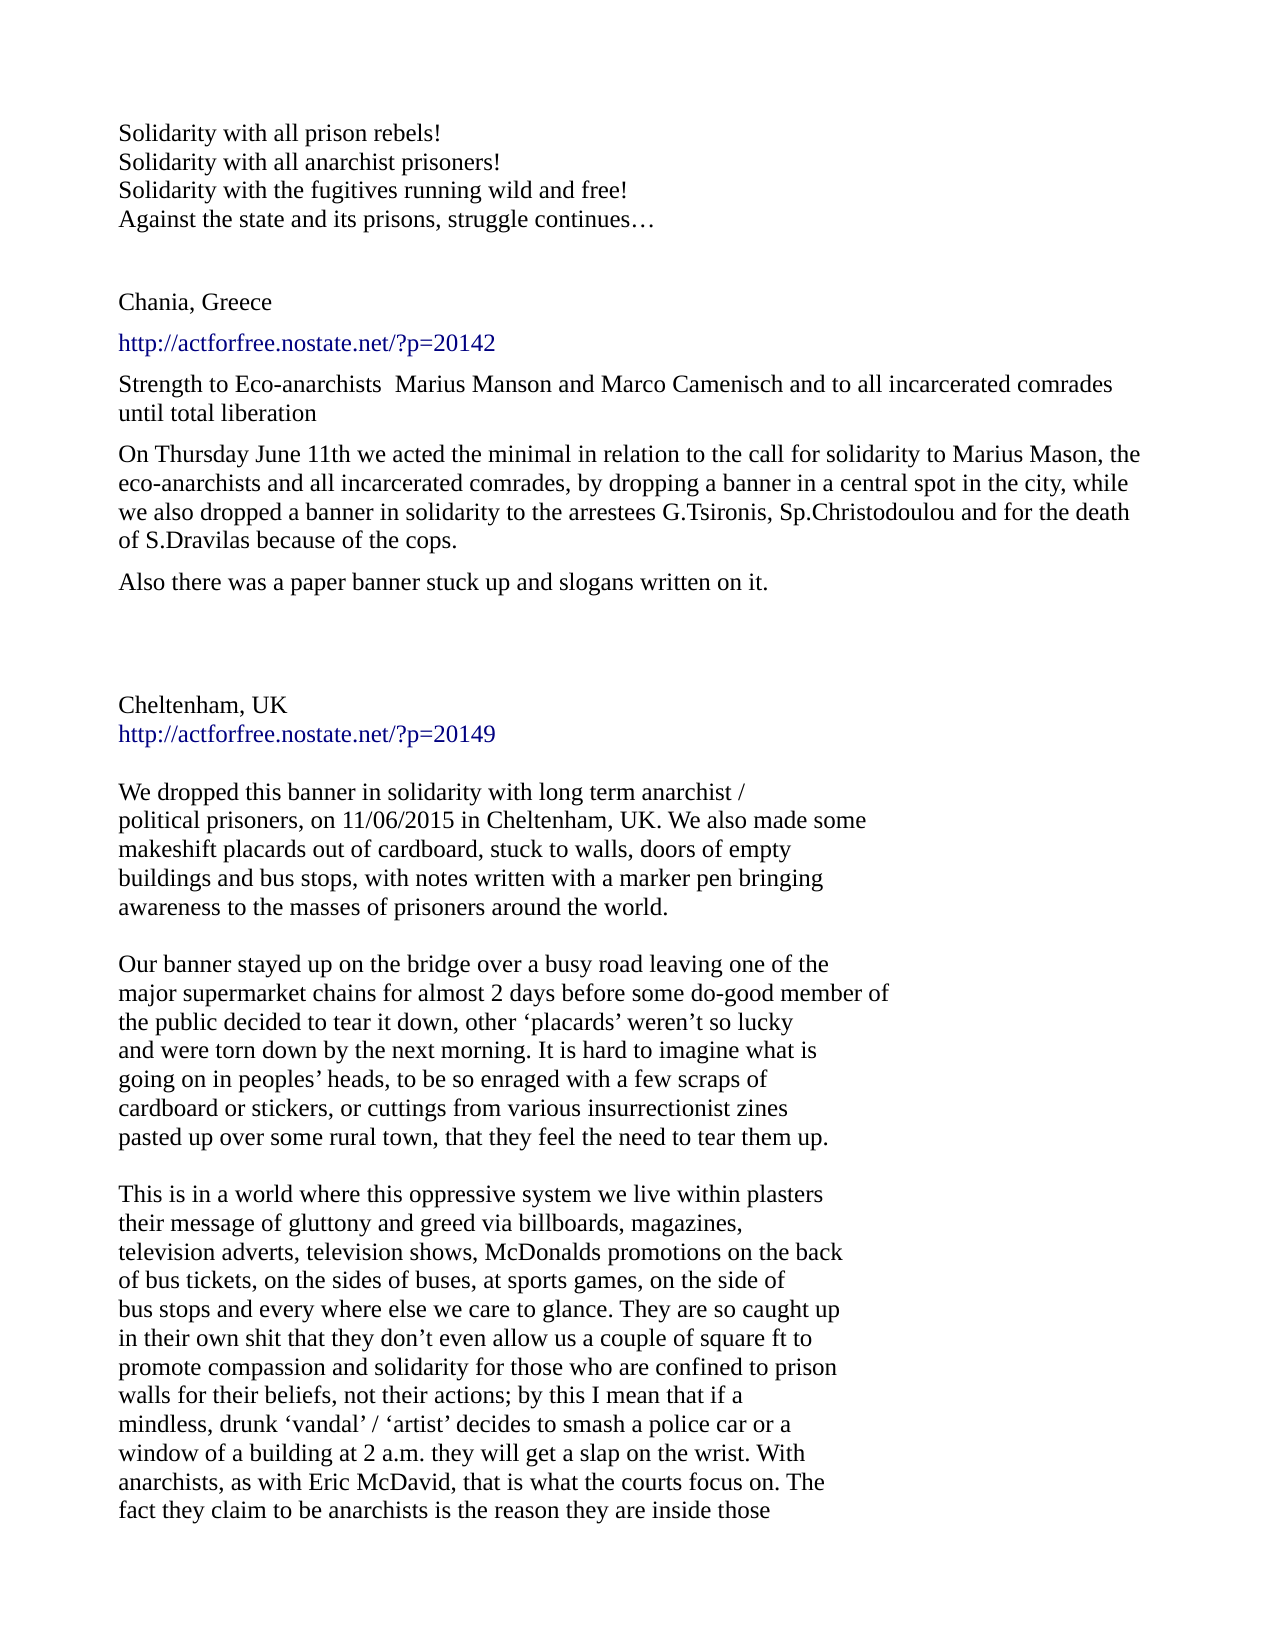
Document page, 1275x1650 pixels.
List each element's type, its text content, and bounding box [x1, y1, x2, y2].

text On Thursday June 11th we acted the minimal in relation to the call for solidarity to Marius Mason, the eco-anarchists and all incarcerated comrades, by dropping a banner in a central spot in the city, while we also dropped a banner in solidarity to the arrestees G.Tsironis, Sp.Christodoulou and for the death of S.Dravilas because of the cops. [118, 439, 1157, 554]
text This is in a world where this oppressive system we live within plasters their message of gluttony and greed via billboards, magazines, television adverts, television shows, McDonalds promotions on the back of bus tickets, on the sides of buses, at sports games, on the side of bus stops and every where else we care to glance. They are so caught up in their own shit that they don’t even allow us a couple of square ft to promote compassion and solidarity for those who are confined to prison walls for their beliefs, not their actions; by this I mean that if a mindless, drunk ‘vandal’ / ‘artist’ decides to smash a police car or a window of a building at 2 a.m. they will get a slap on the wrist. With anarchists, as with Eric McDavid, that is what the courts focus on. The fact they claim to be anarchists is the reason they are inside those [118, 1179, 1157, 1524]
text http://actforfree.nostate.net/?p=20149 [118, 719, 1157, 748]
text Chania, Greece [118, 287, 1157, 316]
text Solidarity with all prison rebels! Solidarity with all anarchist prisoners! Solidarity with the fugitives running wild and free! Against the state and its prisons, struggle continues… [118, 118, 1157, 233]
text Also there was a paper banner stuck up and slogans written on it. [118, 567, 1157, 596]
text We dropped this banner in solidarity with long term anarchist / political prisoners, on 11/06/2015 in Cheltenham, UK. We also made some makeshift placards out of cardboard, stuck to walls, doors of empty buildings and bus stops, with notes written with a marker pen bringing awareness to the masses of prisoners around the world. [118, 777, 1157, 921]
text Our banner stayed up on the bridge over a busy road leaving one of the major supermarket chains for almost 2 days before some do-good member of the public decided to tear it down, other ‘placards’ weren’t so lucky and were torn down by the next morning. It is hard to imagine what is going on in peoples’ heads, to be so enraged with a few scraps of cardboard or stickers, or cuttings from various insurrectionist zines pasted up over some rural town, that they feel the need to tear them up. [118, 949, 1157, 1151]
text http://actforfree.nostate.net/?p=20142 [118, 328, 1157, 357]
text Cheltenham, UK [118, 691, 1157, 719]
text Strength to Eco-anarchists Marius Manson and Marco Camenisch and to all incarcerated comrades until total liberation [118, 369, 1157, 427]
